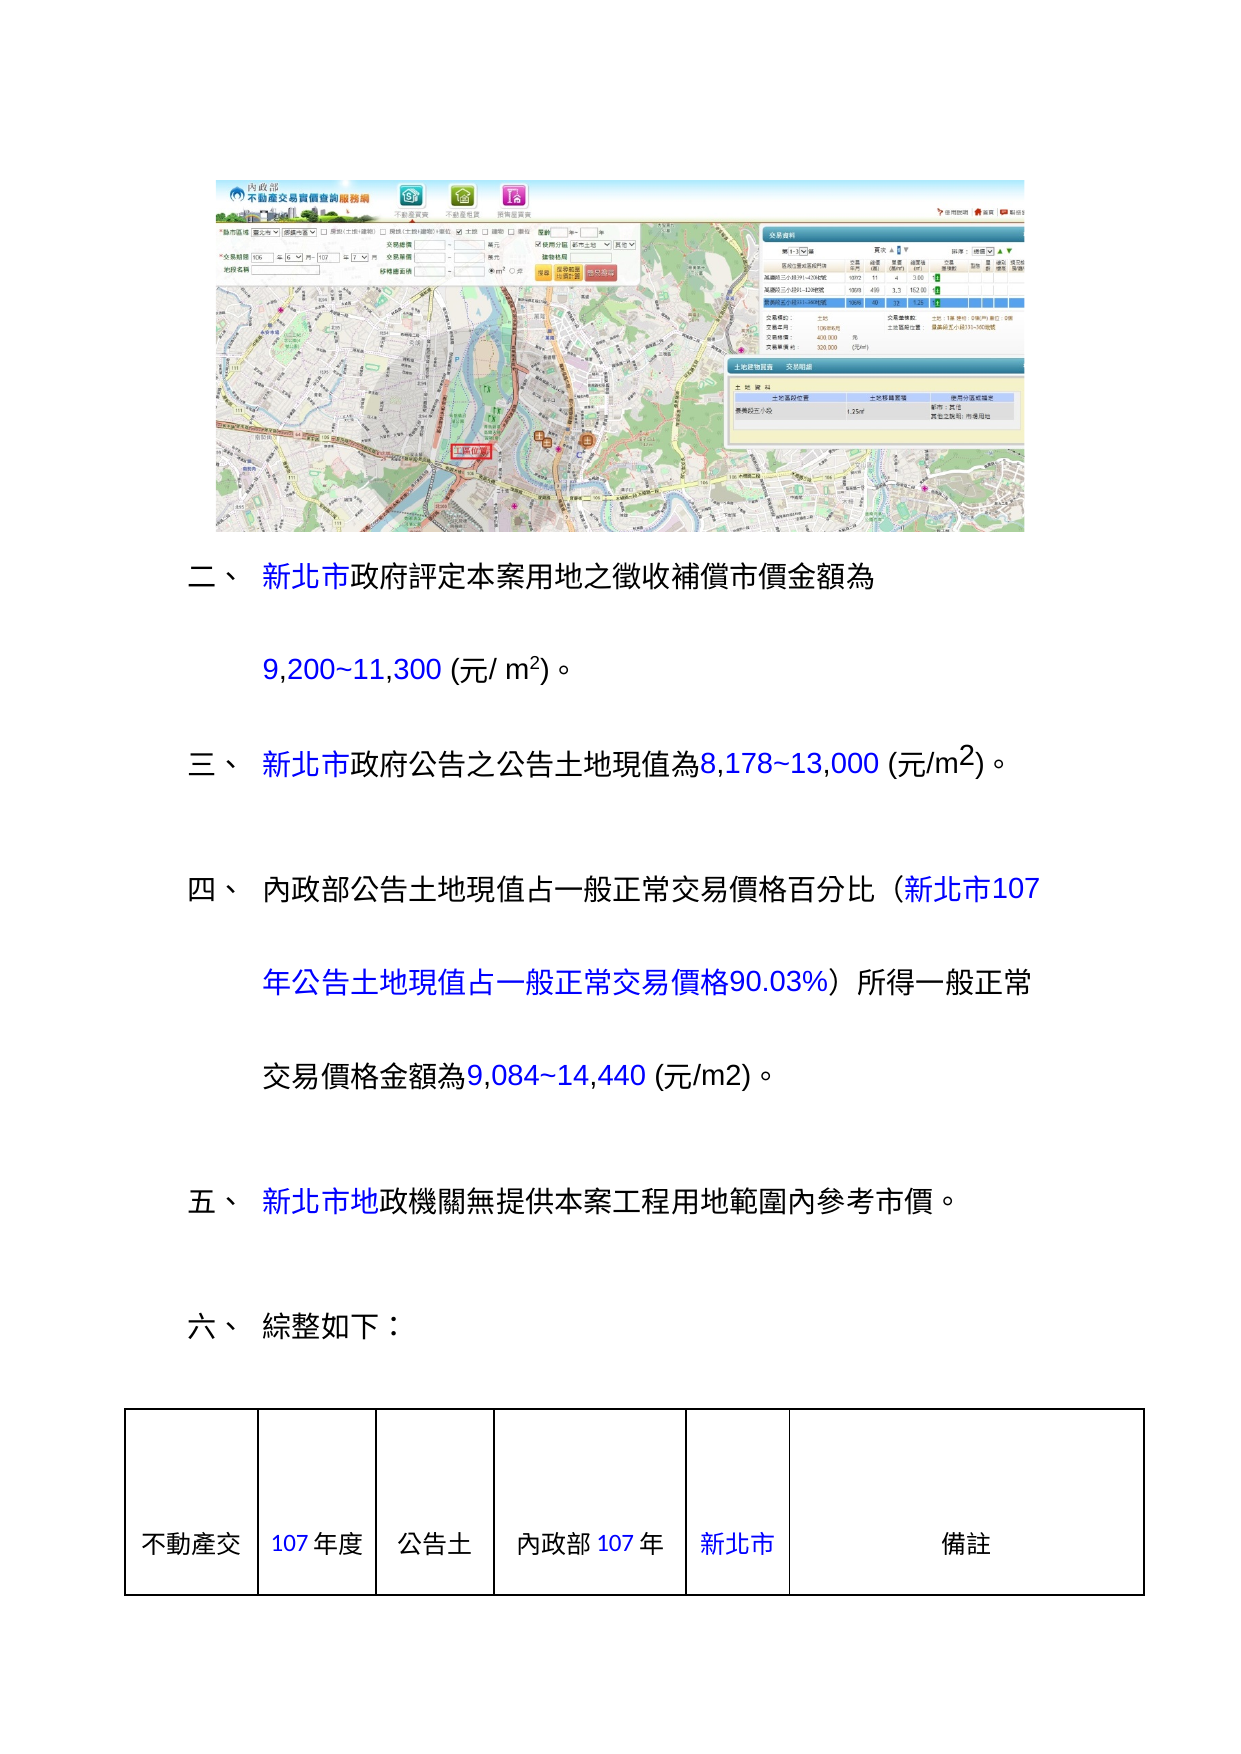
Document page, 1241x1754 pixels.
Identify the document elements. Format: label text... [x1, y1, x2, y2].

text 三、 新北市政府公告之公告土地現值為8,178~13,000 (元/m2)。 [187, 721, 1053, 783]
table_header 新北市 [687, 1410, 789, 1594]
text 二、 新北市政府評定本案用地之徵收補償市價金額為9,200~11,300 (元/ m2)。 [187, 533, 1053, 689]
text 五、 新北市地政機關無提供本案工程用地範圍內參考市價。 [187, 1158, 1053, 1221]
text 六、 綜整如下： [187, 1283, 1053, 1346]
table_header 備註 [790, 1410, 1143, 1594]
table_header 內政部107年 [495, 1410, 685, 1594]
table_header 不動產交 [126, 1410, 257, 1594]
table_header 公告土 [377, 1410, 493, 1594]
text 四、 內政部公告土地現值占一般正常交易價格百分比（新北市107年公告土地現值占一般正常交易價格90.03%）所得一般正常交易價格金額為9,084~14,440 (元/m2)。 [187, 846, 1053, 1096]
table_header 107年度 [259, 1410, 375, 1594]
